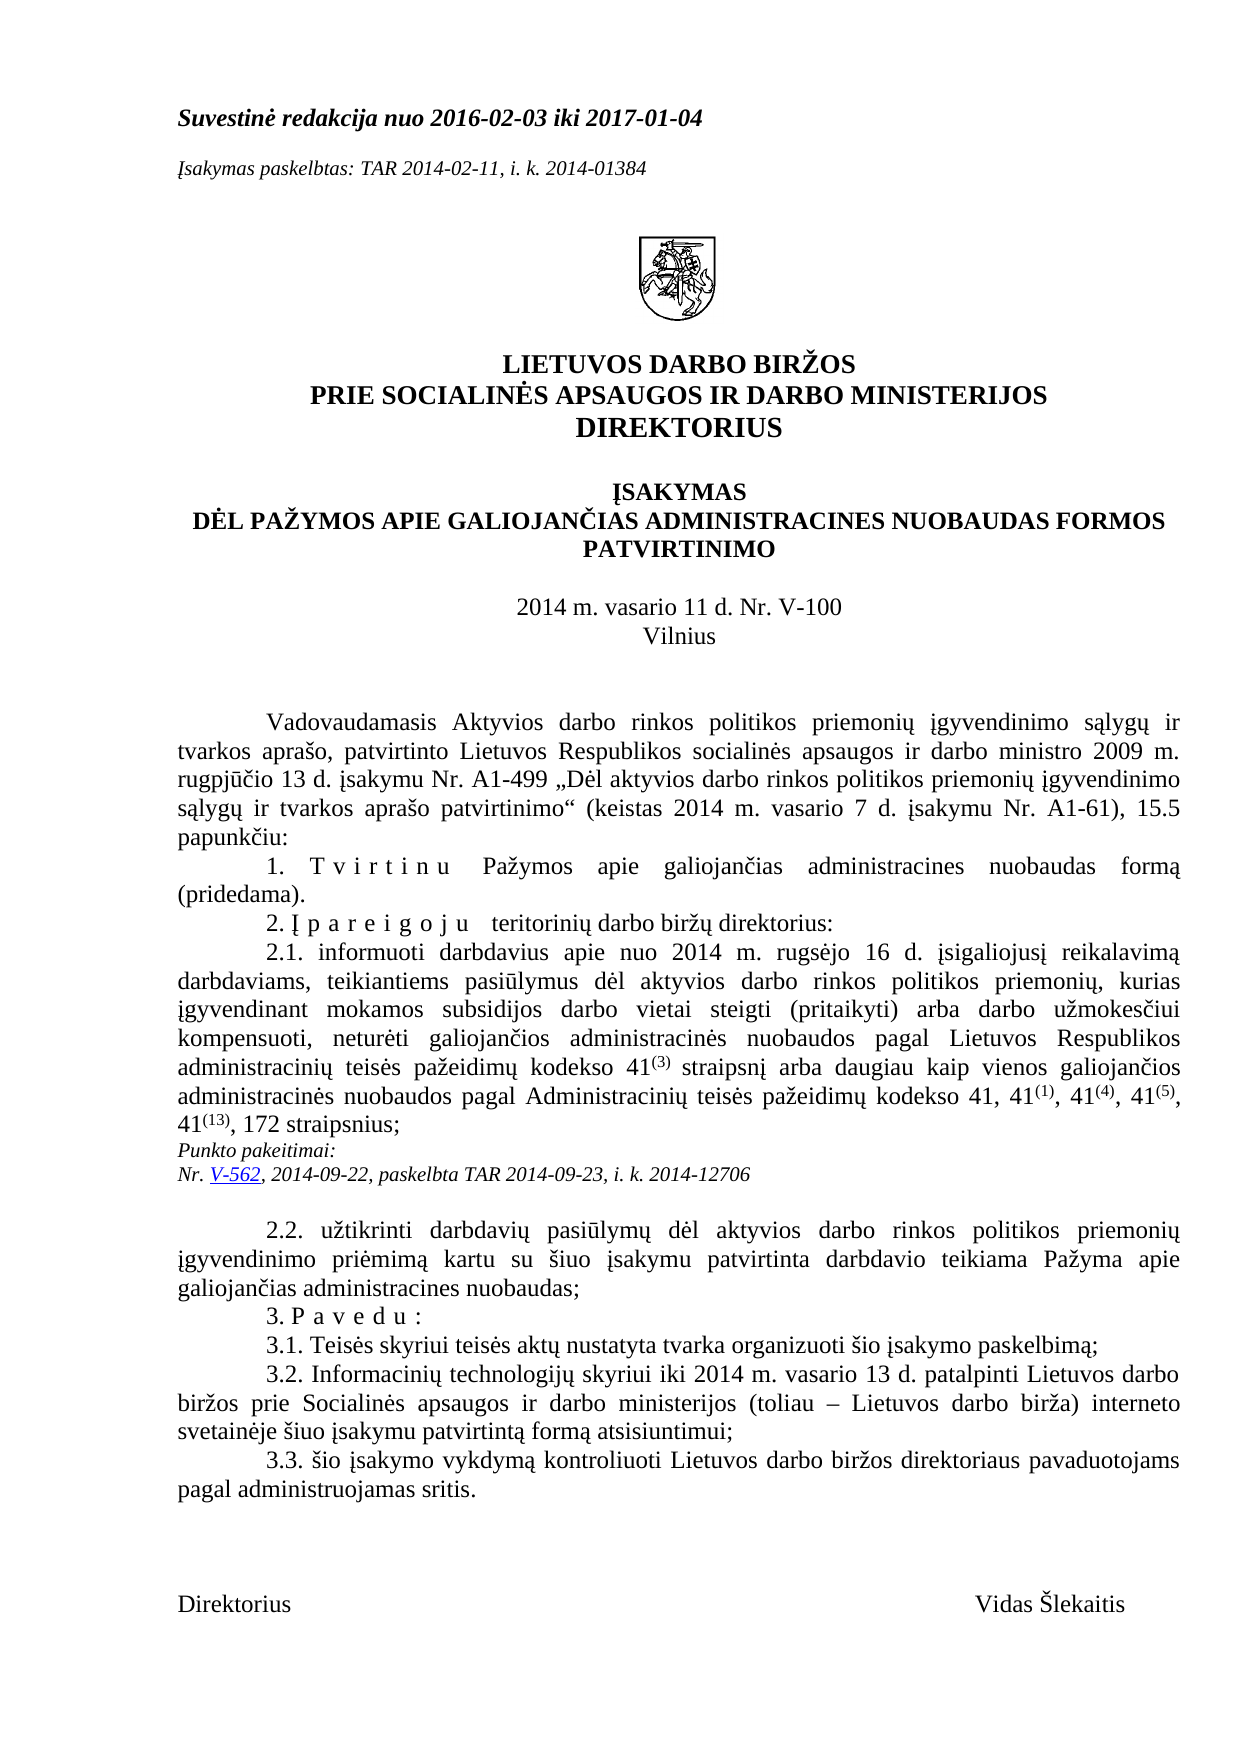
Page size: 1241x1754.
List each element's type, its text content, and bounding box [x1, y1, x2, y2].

text Suvestinė redakcija nuo 2016-02-03 iki 2017-01-04 [177, 103, 1181, 132]
text 2014 m. vasario 11 d. Nr. V-100 [177, 592, 1181, 621]
text Vadovaudamasis Aktyvios darbo rinkos politikos priemonių įgyvendinimo sąlygų ir tvarkos aprašo, patvirtinto Lietuvos Respublikos socialinės apsaugos ir darbo ministro 2009 m. rugpjūčio 13 d. įsakymu Nr. A1-499 „Dėl aktyvios darbo rinkos politikos priemonių įgyvendinimo sąlygų ir tvarkos aprašo patvirtinimo“ (keistas 2014 m. vasario 7 d. įsakymu Nr. A1-61), 15.5 papunkčiu: [177, 707, 1181, 851]
text LIETUVOS DARBO BIRŽOS prie socialinės apsaugos ir darbo ministerijos DIREKTORIUS [177, 348, 1181, 443]
text Punkto pakeitimai: [177, 1138, 1181, 1162]
text Įsakymas paskelbtas: TAR 2014-02-11, i. k. 2014-01384 [177, 156, 1181, 180]
text Direktorius Vidas Šlekaitis [177, 1589, 1181, 1618]
text 1. Tvirtinu Pažymos apie galiojančias administracines nuobaudas formą (pridedama). [177, 851, 1181, 908]
text 3. Pavedu: [177, 1301, 1181, 1330]
text Nr. V-562, 2014-09-22, paskelbta TAR 2014-09-23, i. k. 2014-12706 [177, 1162, 1181, 1186]
text 2.2. užtikrinti darbdavių pasiūlymų dėl aktyvios darbo rinkos politikos priemonių įgyvendinimo priėmimą kartu su šiuo įsakymu patvirtinta darbdavio teikiama Pažyma apie galiojančias administracines nuobaudas; [177, 1215, 1181, 1301]
text DĖL Pažymos apie galiojančias administracines nuobaudas formos PATVIRTINIMO [177, 506, 1181, 563]
text Vilnius [177, 621, 1181, 649]
text 2.1. informuoti darbdavius apie nuo 2014 m. rugsėjo 16 d. įsigaliojusį reikalavimą darbdaviams, teikiantiems pasiūlymus dėl aktyvios darbo rinkos politikos priemonių, kurias įgyvendinant mokamos subsidijos darbo vietai steigti (pritaikyti) arba darbo užmokesčiui kompensuoti, neturėti galiojančios administracinės nuobaudos pagal Lietuvos Respublikos administracinių teisės pažeidimų kodekso 41(3) straipsnį arba daugiau kaip vienos galiojančios administracinės nuobaudos pagal Administracinių teisės pažeidimų kodekso 41, 41(1), 41(4), 41(5), 41(13), 172 straipsnius; [177, 937, 1181, 1138]
text 2. Įpareigoju teritorinių darbo biržų direktorius: [177, 908, 1181, 937]
text 3.3. šio įsakymo vykdymą kontroliuoti Lietuvos darbo biržos direktoriaus pavaduotojams pagal administruojamas sritis. [177, 1445, 1181, 1503]
text 3.1. Teisės skyriui teisės aktų nustatyta tvarka organizuoti šio įsakymo paskelbimą; [177, 1330, 1181, 1359]
text 3.2. Informacinių technologijų skyriui iki 2014 m. vasario 13 d. patalpinti Lietuvos darbo biržos prie Socialinės apsaugos ir darbo ministerijos (toliau – Lietuvos darbo birža) interneto svetainėje šiuo įsakymu patvirtintą formą atsisiuntimui; [177, 1359, 1181, 1445]
text ĮSAKYMAS [177, 477, 1181, 506]
